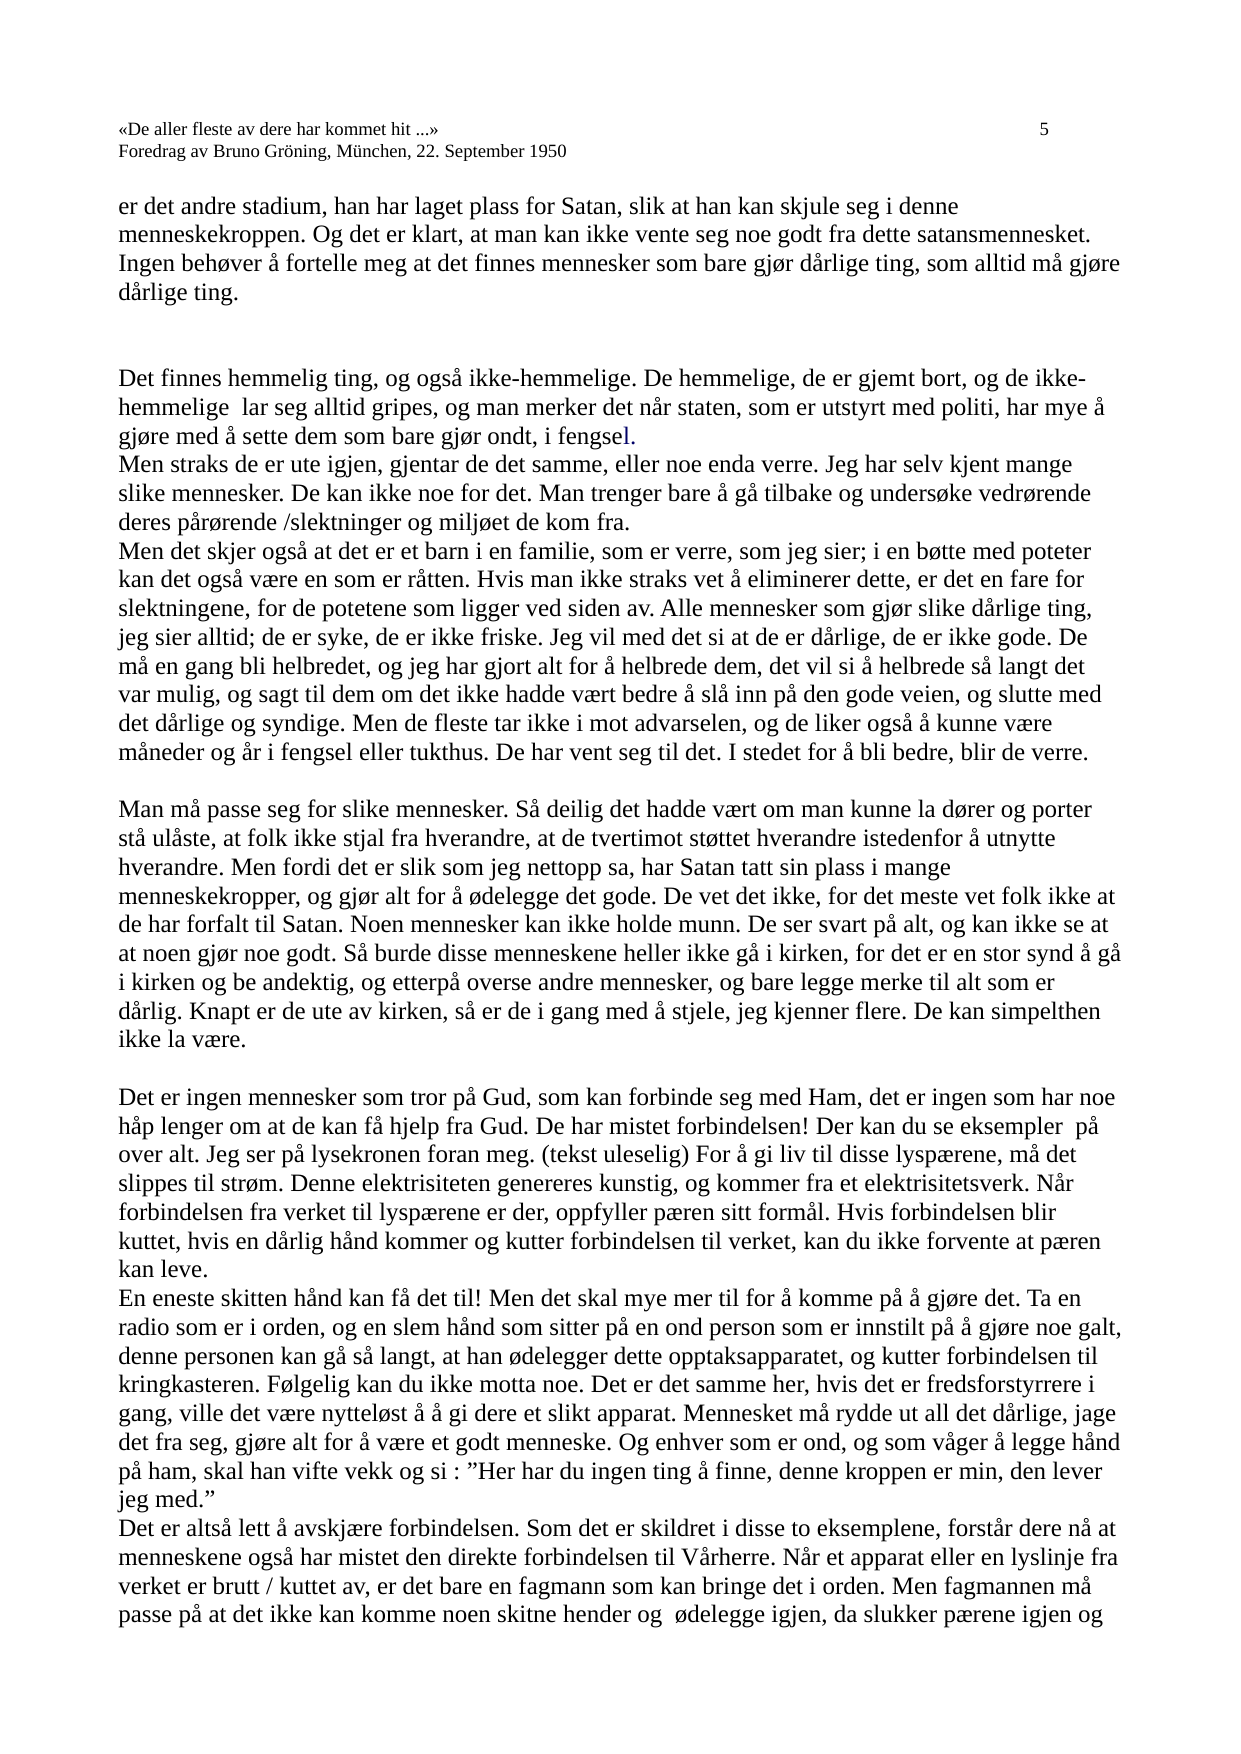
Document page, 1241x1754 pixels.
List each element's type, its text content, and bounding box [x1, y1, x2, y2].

text er det andre stadium, han har laget plass for Satan, slik at han kan skjule seg i denne menneskekroppen. Og det er klart, at man kan ikke vente seg noe godt fra dette satansmennesket. [118, 191, 1122, 248]
text Det er ingen mennesker som tror på Gud, som kan forbinde seg med Ham, det er ingen som har noe håp lenger om at de kan få hjelp fra Gud. De har mistet forbindelsen! Der kan du se eksempler på over alt. Jeg ser på lysekronen foran meg. (tekst uleselig) For å gi liv til disse lyspærene, må det slippes til strøm. Denne elektrisiteten genereres kunstig, og kommer fra et elektrisitetsverk. Når forbindelsen fra verket til lyspærene er der, oppfyller pæren sitt formål. Hvis forbindelsen blir kuttet, hvis en dårlig hånd kommer og kutter forbindelsen til verket, kan du ikke forvente at pæren kan leve. [118, 1082, 1122, 1283]
text Ingen behøver å fortelle meg at det finnes mennesker som bare gjør dårlige ting, som alltid må gjøre dårlige ting. [118, 248, 1122, 306]
text Man må passe seg for slike mennesker. Så deilig det hadde vært om man kunne la dører og porter stå ulåste, at folk ikke stjal fra hverandre, at de tvertimot støttet hverandre istedenfor å utnytte hverandre. Men fordi det er slik som jeg nettopp sa, har Satan tatt sin plass i mange menneskekropper, og gjør alt for å ødelegge det gode. De vet det ikke, for det meste vet folk ikke at de har forfalt til Satan. Noen mennesker kan ikke holde munn. De ser svart på alt, og kan ikke se at at noen gjør noe godt. Så burde disse menneskene heller ikke gå i kirken, for det er en stor synd å gå i kirken og be andektig, og etterpå overse andre mennesker, og bare legge merke til alt som er dårlig. Knapt er de ute av kirken, så er de i gang med å stjele, jeg kjenner flere. De kan simpelthen ikke la være. [118, 794, 1122, 1053]
text Det er altså lett å avskjære forbindelsen. Som det er skildret i disse to eksemplene, forstår dere nå at menneskene også har mistet den direkte forbindelsen til Vårherre. Når et apparat eller en lyslinje fra verket er brutt / kuttet av, er det bare en fagmann som kan bringe det i orden. Men fagmannen må passe på at det ikke kan komme noen skitne hender og ødelegge igjen, da slukker pærene igjen og [118, 1513, 1122, 1628]
text Men straks de er ute igjen, gjentar de det samme, eller noe enda verre. Jeg har selv kjent mange slike mennesker. De kan ikke noe for det. Man trenger bare å gå tilbake og undersøke vedrørende deres pårørende /slektninger og miljøet de kom fra. [118, 449, 1122, 536]
text Men det skjer også at det er et barn i en familie, som er verre, som jeg sier; i en bøtte med poteter kan det også være en som er råtten. Hvis man ikke straks vet å eliminerer dette, er det en fare for slektningene, for de potetene som ligger ved siden av. Alle mennesker som gjør slike dårlige ting, jeg sier alltid; de er syke, de er ikke friske. Jeg vil med det si at de er dårlige, de er ikke gode. De må en gang bli helbredet, og jeg har gjort alt for å helbrede dem, det vil si å helbrede så langt det var mulig, og sagt til dem om det ikke hadde vært bedre å slå inn på den gode veien, og slutte med det dårlige og syndige. Men de fleste tar ikke i mot advarselen, og de liker også å kunne være måneder og år i fengsel eller tukthus. De har vent seg til det. I stedet for å bli bedre, blir de verre. [118, 536, 1122, 766]
text Det finnes hemmelig ting, og også ikke-hemmelige. De hemmelige, de er gjemt bort, og de ikke- hemmelige lar seg alltid gripes, og man merker det når staten, som er utstyrt med politi, har mye å gjøre med å sette dem som bare gjør ondt, i fengsel. [118, 363, 1122, 449]
text En eneste skitten hånd kan få det til! Men det skal mye mer til for å komme på å gjøre det. Ta en radio som er i orden, og en slem hånd som sitter på en ond person som er innstilt på å gjøre noe galt, denne personen kan gå så langt, at han ødelegger dette opptaksapparatet, og kutter forbindelsen til kringkasteren. Følgelig kan du ikke motta noe. Det er det samme her, hvis det er fredsforstyrrere i gang, ville det være nytteløst å å gi dere et slikt apparat. Mennesket må rydde ut all det dårlige, jage det fra seg, gjøre alt for å være et godt menneske. Og enhver som er ond, og som våger å legge hånd på ham, skal han vifte vekk og si : ”Her har du ingen ting å finne, denne kroppen er min, den lever jeg med.” [118, 1283, 1122, 1513]
